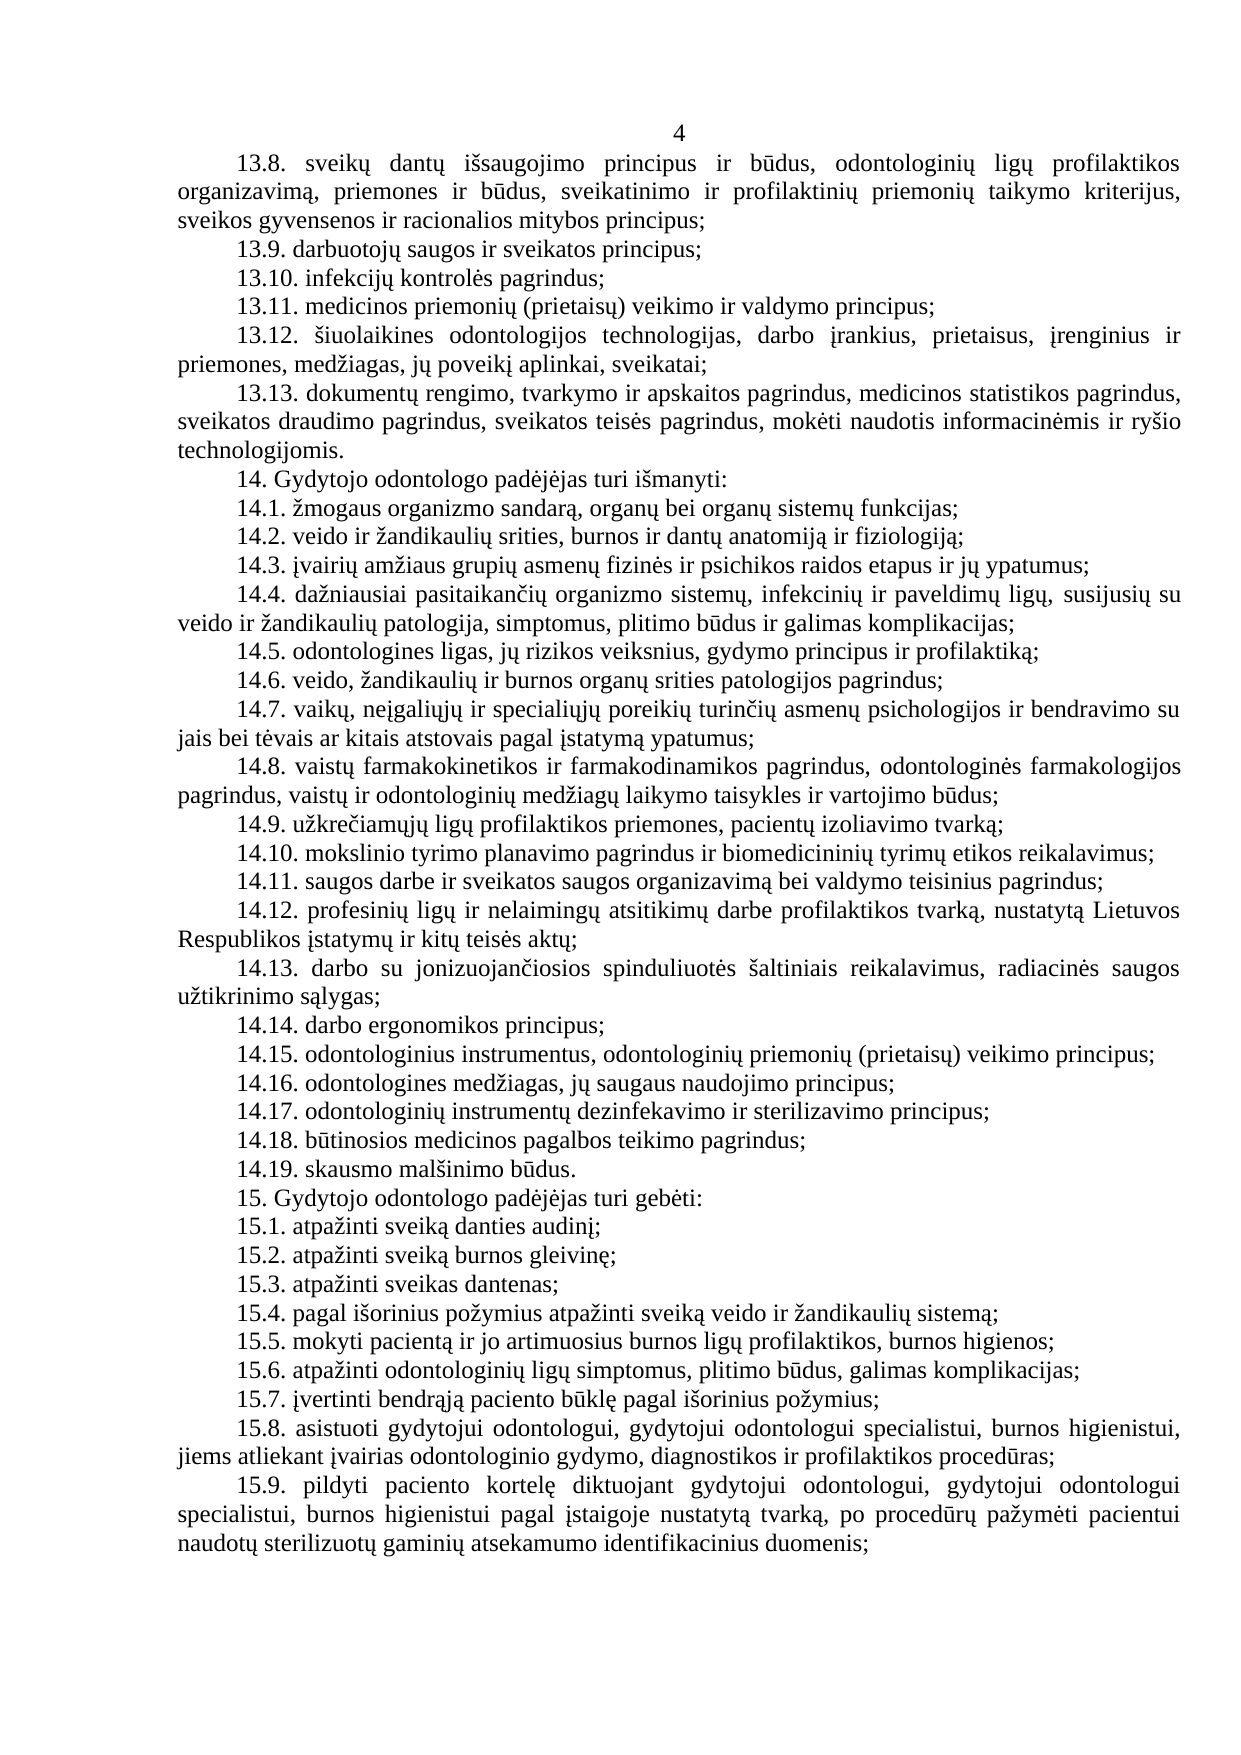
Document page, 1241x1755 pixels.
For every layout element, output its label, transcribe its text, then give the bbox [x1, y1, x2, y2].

text 14.16. odontologines medžiagas, jų saugaus naudojimo principus; [177, 1068, 1181, 1096]
text 13.10. infekcijų kontrolės pagrindus; [177, 263, 1181, 291]
text 14.6. veido, žandikaulių ir burnos organų srities patologijos pagrindus; [177, 665, 1181, 694]
text 14.11. saugos darbe ir sveikatos saugos organizavimą bei valdymo teisinius pagrindus; [177, 866, 1181, 895]
text 13.9. darbuotojų saugos ir sveikatos principus; [177, 234, 1181, 263]
text 13.12. šiuolaikines odontologijos technologijas, darbo įrankius, prietaisus, įrenginius ir priemones, medžiagas, jų poveikį aplinkai, sveikatai; [177, 320, 1181, 378]
text 13.13. dokumentų rengimo, tvarkymo ir apskaitos pagrindus, medicinos statistikos pagrindus, sveikatos draudimo pagrindus, sveikatos teisės pagrindus, mokėti naudotis informacinėmis ir ryšio technologijomis. [177, 378, 1181, 464]
text 14.1. žmogaus organizmo sandarą, organų bei organų sistemų funkcijas; [177, 493, 1181, 521]
text 14.14. darbo ergonomikos principus; [177, 1010, 1181, 1039]
text 14.7. vaikų, neįgaliųjų ir specialiųjų poreikių turinčių asmenų psichologijos ir bendravimo su jais bei tėvais ar kitais atstovais pagal įstatymą ypatumus; [177, 694, 1181, 751]
text 13.8. sveikų dantų išsaugojimo principus ir būdus, odontologinių ligų profilaktikos organizavimą, priemones ir būdus, sveikatinimo ir profilaktinių priemonių taikymo kriterijus, sveikos gyvensenos ir racionalios mitybos principus; [177, 148, 1181, 234]
text 14.3. įvairių amžiaus grupių asmenų fizinės ir psichikos raidos etapus ir jų ypatumus; [177, 550, 1181, 579]
text 14.5. odontologines ligas, jų rizikos veiksnius, gydymo principus ir profilaktiką; [177, 636, 1181, 665]
text 15.7. įvertinti bendrąją paciento būklę pagal išorinius požymius; [177, 1384, 1181, 1413]
text 15.4. pagal išorinius požymius atpažinti sveiką veido ir žandikaulių sistemą; [177, 1298, 1181, 1326]
text 15.2. atpažinti sveiką burnos gleivinę; [177, 1240, 1181, 1269]
text 15.8. asistuoti gydytojui odontologui, gydytojui odontologui specialistui, burnos higienistui, jiems atliekant įvairias odontologinio gydymo, diagnostikos ir profilaktikos procedūras; [177, 1413, 1181, 1470]
text 15.3. atpažinti sveikas dantenas; [177, 1269, 1181, 1298]
text 14.17. odontologinių instrumentų dezinfekavimo ir sterilizavimo principus; [177, 1096, 1181, 1125]
text 14.4. dažniausiai pasitaikančių organizmo sistemų, infekcinių ir paveldimų ligų, susijusių su veido ir žandikaulių patologija, simptomus, plitimo būdus ir galimas komplikacijas; [177, 579, 1181, 636]
text 14.15. odontologinius instrumentus, odontologinių priemonių (prietaisų) veikimo principus; [177, 1039, 1181, 1068]
text 15.1. atpažinti sveiką danties audinį; [177, 1211, 1181, 1240]
text 14.8. vaistų farmakokinetikos ir farmakodinamikos pagrindus, odontologinės farmakologijos pagrindus, vaistų ir odontologinių medžiagų laikymo taisykles ir vartojimo būdus; [177, 751, 1181, 809]
text 14.9. užkrečiamųjų ligų profilaktikos priemones, pacientų izoliavimo tvarką; [177, 809, 1181, 838]
text 14.12. profesinių ligų ir nelaimingų atsitikimų darbe profilaktikos tvarką, nustatytą Lietuvos Respublikos įstatymų ir kitų teisės aktų; [177, 895, 1181, 953]
text 15. Gydytojo odontologo padėjėjas turi gebėti: [177, 1183, 1181, 1211]
text 14.19. skausmo malšinimo būdus. [177, 1154, 1181, 1183]
text 15.5. mokyti pacientą ir jo artimuosius burnos ligų profilaktikos, burnos higienos; [177, 1326, 1181, 1355]
text 15.9. pildyti paciento kortelę diktuojant gydytojui odontologui, gydytojui odontologui specialistui, burnos higienistui pagal įstaigoje nustatytą tvarką, po procedūrų pažymėti pacientui naudotų sterilizuotų gaminių atsekamumo identifikacinius duomenis; [177, 1470, 1181, 1556]
text 15.6. atpažinti odontologinių ligų simptomus, plitimo būdus, galimas komplikacijas; [177, 1355, 1181, 1384]
text 14.13. darbo su jonizuojančiosios spinduliuotės šaltiniais reikalavimus, radiacinės saugos užtikrinimo sąlygas; [177, 953, 1181, 1010]
text 14.10. mokslinio tyrimo planavimo pagrindus ir biomedicininių tyrimų etikos reikalavimus; [177, 838, 1181, 866]
text 14.2. veido ir žandikaulių srities, burnos ir dantų anatomiją ir fiziologiją; [177, 521, 1181, 550]
text 14.18. būtinosios medicinos pagalbos teikimo pagrindus; [177, 1125, 1181, 1154]
text 13.11. medicinos priemonių (prietaisų) veikimo ir valdymo principus; [177, 291, 1181, 320]
text 14. Gydytojo odontologo padėjėjas turi išmanyti: [177, 464, 1181, 493]
